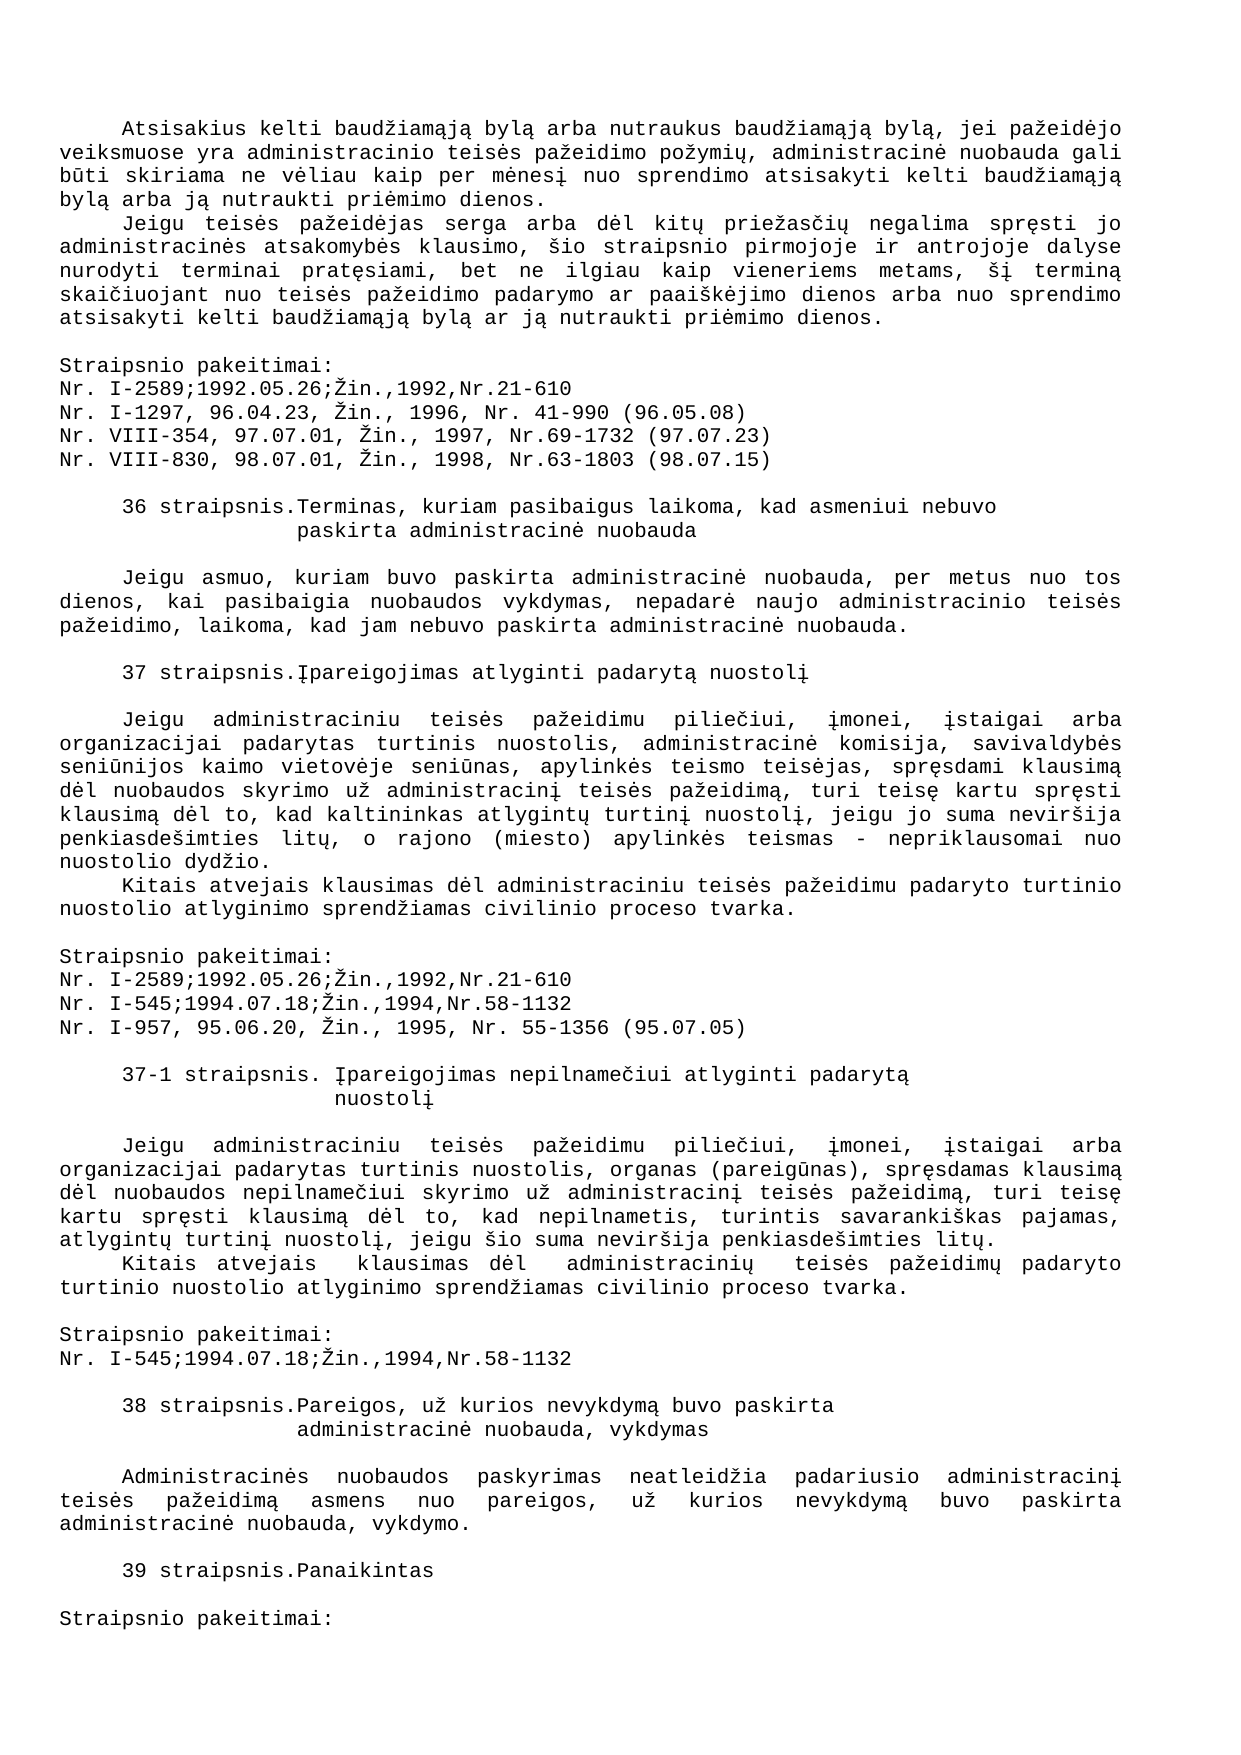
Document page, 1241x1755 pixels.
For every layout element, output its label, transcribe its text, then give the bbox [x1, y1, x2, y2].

text Nr. I-1297, 96.04.23, Žin., 1996, Nr. 41-990 (96.05.08) [59, 402, 1122, 426]
text 36 straipsnis.Terminas, kuriam pasibaigus laikoma, kad asmeniui nebuvo [59, 496, 1122, 520]
text Nr. I-2589;1992.05.26;Žin.,1992,Nr.21-610 [59, 969, 1122, 993]
text Nr. I-2589;1992.05.26;Žin.,1992,Nr.21-610 [59, 378, 1122, 402]
text Administracinės nuobaudos paskyrimas neatleidžia padariusio administracinį teisės pažeidimą asmens nuo pareigos, už kurios nevykdymą buvo paskirta administracinė nuobauda, vykdymo. [59, 1466, 1122, 1537]
text administracinė nuobauda, vykdymas [59, 1419, 1122, 1442]
text Jeigu administraciniu teisės pažeidimu piliečiui, įmonei, įstaigai arba organizacijai padarytas turtinis nuostolis, organas (pareigūnas), spręsdamas klausimą dėl nuobaudos nepilnamečiui skyrimo už administracinį teisės pažeidimą, turi teisę kartu spręsti klausimą dėl to, kad nepilnametis, turintis savarankiškas pajamas, atlygintų turtinį nuostolį, jeigu šio suma neviršija penkiasdešimties litų. [59, 1135, 1122, 1253]
text Nr. I-957, 95.06.20, Žin., 1995, Nr. 55-1356 (95.07.05) [59, 1017, 1122, 1040]
text Kitais atvejais klausimas dėl administraciniu teisės pažeidimu padaryto turtinio nuostolio atlyginimo sprendžiamas civilinio proceso tvarka. [59, 875, 1122, 922]
text Nr. I-545;1994.07.18;Žin.,1994,Nr.58-1132 [59, 993, 1122, 1017]
text Nr. I-545;1994.07.18;Žin.,1994,Nr.58-1132 [59, 1348, 1122, 1371]
text Kitais atvejais klausimas dėl administracinių teisės pažeidimų padaryto turtinio nuostolio atlyginimo sprendžiamas civilinio proceso tvarka. [59, 1253, 1122, 1300]
text Nr. VIII-354, 97.07.01, Žin., 1997, Nr.69-1732 (97.07.23) [59, 426, 1122, 449]
text Straipsnio pakeitimai: [59, 1608, 1122, 1631]
text Straipsnio pakeitimai: [59, 946, 1122, 969]
text nuostolį [59, 1088, 1122, 1111]
text 37-1 straipsnis. Įpareigojimas nepilnamečiui atlyginti padarytą [59, 1064, 1122, 1088]
text 39 straipsnis.Panaikintas [59, 1561, 1122, 1584]
text Atsisakius kelti baudžiamąją bylą arba nutraukus baudžiamąją bylą, jei pažeidėjo veiksmuose yra administracinio teisės pažeidimo požymių, administracinė nuobauda gali būti skiriama ne vėliau kaip per mėnesį nuo sprendimo atsisakyti kelti baudžiamąją bylą arba ją nutraukti priėmimo dienos. [59, 118, 1122, 213]
text Straipsnio pakeitimai: [59, 354, 1122, 378]
text Jeigu teisės pažeidėjas serga arba dėl kitų priežasčių negalima spręsti jo administracinės atsakomybės klausimo, šio straipsnio pirmojoje ir antrojoje dalyse nurodyti terminai pratęsiami, bet ne ilgiau kaip vieneriems metams, šį terminą skaičiuojant nuo teisės pažeidimo padarymo ar paaiškėjimo dienos arba nuo sprendimo atsisakyti kelti baudžiamąją bylą ar ją nutraukti priėmimo dienos. [59, 213, 1122, 331]
text Straipsnio pakeitimai: [59, 1324, 1122, 1348]
text Nr. VIII-830, 98.07.01, Žin., 1998, Nr.63-1803 (98.07.15) [59, 449, 1122, 473]
text Jeigu administraciniu teisės pažeidimu piliečiui, įmonei, įstaigai arba organizacijai padarytas turtinis nuostolis, administracinė komisija, savivaldybės seniūnijos kaimo vietovėje seniūnas, apylinkės teismo teisėjas, spręsdami klausimą dėl nuobaudos skyrimo už administracinį teisės pažeidimą, turi teisę kartu spręsti klausimą dėl to, kad kaltininkas atlygintų turtinį nuostolį, jeigu jo suma neviršija penkiasdešimties litų, o rajono (miesto) apylinkės teismas - nepriklausomai nuo nuostolio dydžio. [59, 709, 1122, 875]
text 37 straipsnis.Įpareigojimas atlyginti padarytą nuostolį [59, 662, 1122, 686]
text Jeigu asmuo, kuriam buvo paskirta administracinė nuobauda, per metus nuo tos dienos, kai pasibaigia nuobaudos vykdymas, nepadarė naujo administracinio teisės pažeidimo, laikoma, kad jam nebuvo paskirta administracinė nuobauda. [59, 567, 1122, 638]
text 38 straipsnis.Pareigos, už kurios nevykdymą buvo paskirta [59, 1395, 1122, 1419]
text paskirta administracinė nuobauda [59, 520, 1122, 544]
